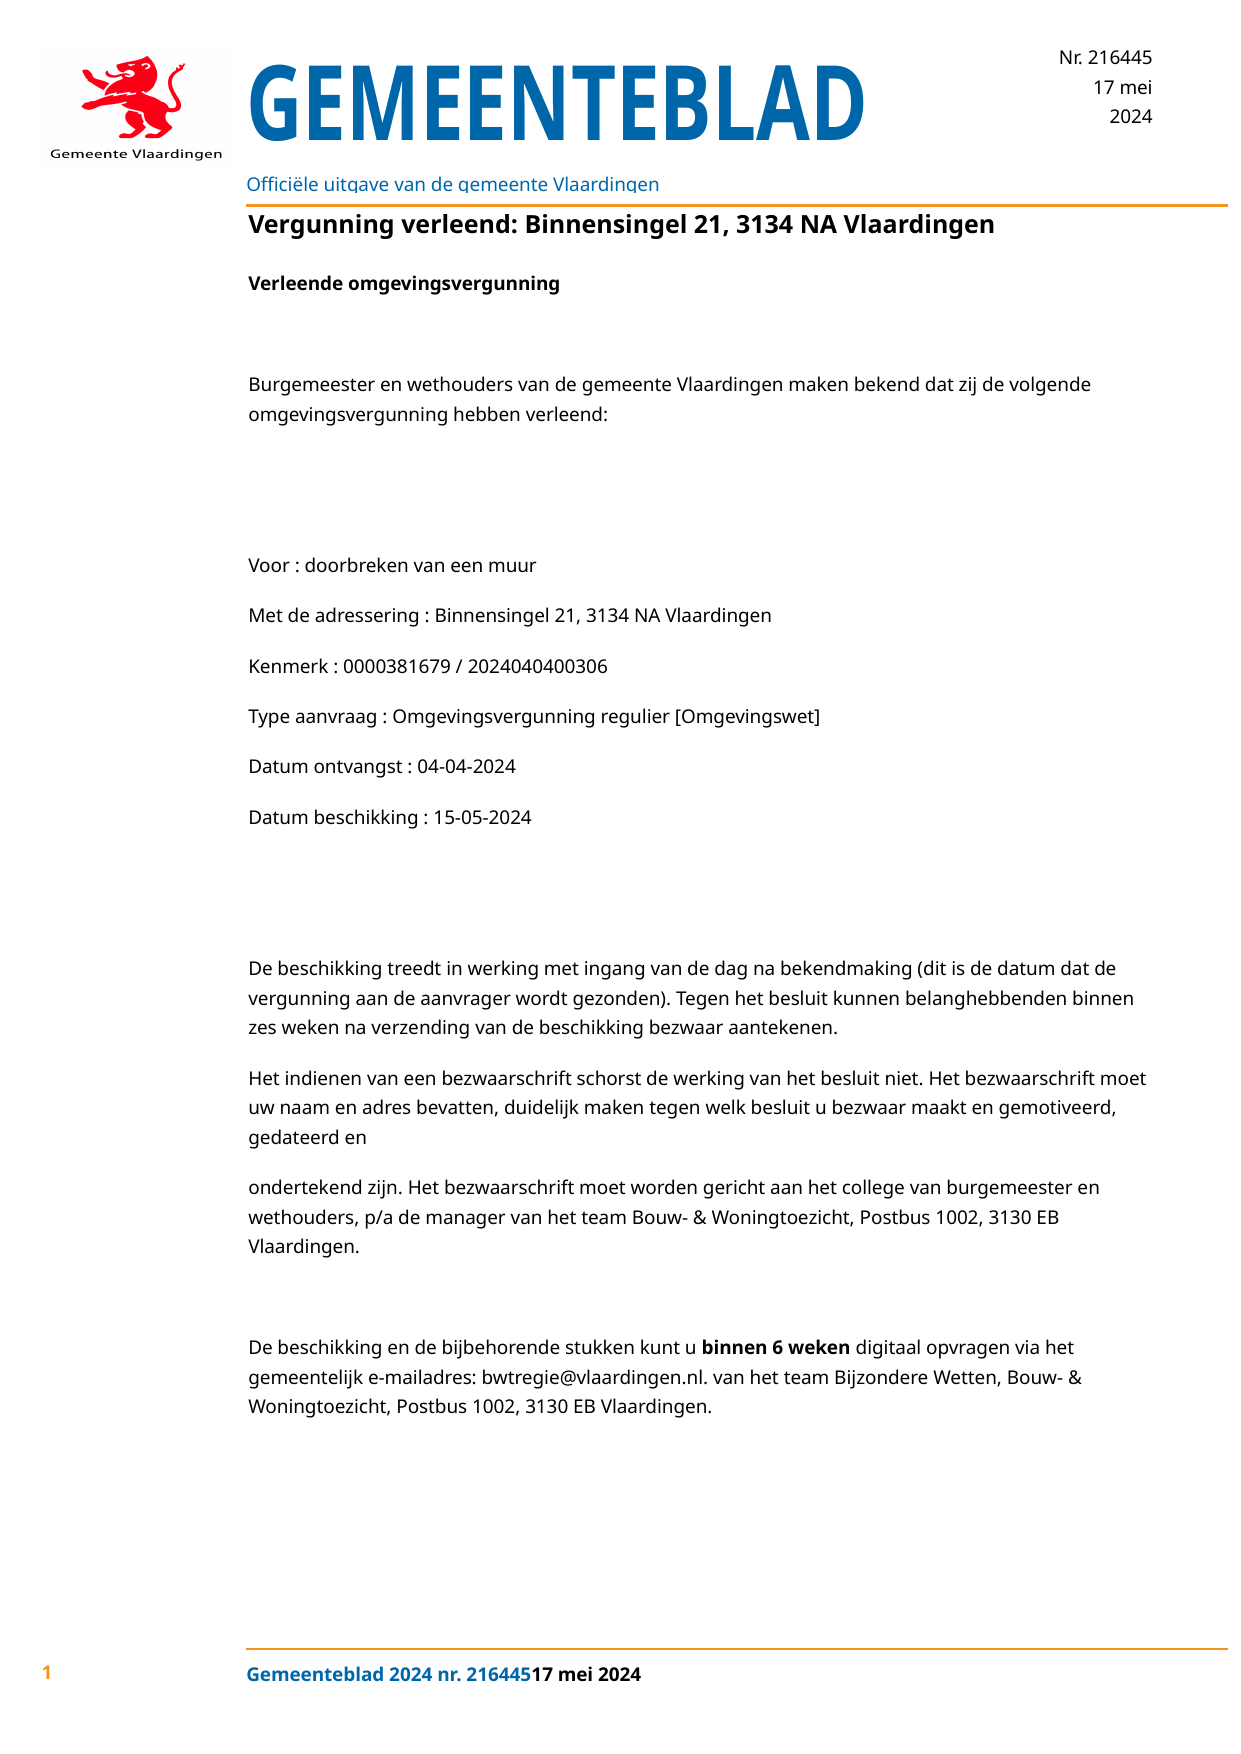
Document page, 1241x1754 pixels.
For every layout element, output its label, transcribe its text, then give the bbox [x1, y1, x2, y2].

text Met de adressering : Binnensingel 21, 3134 NA Vlaardingen [248, 602, 1152, 628]
text Voor : doorbreken van een muur [248, 552, 1152, 578]
text Verleende omgevingsvergunning [248, 270, 1152, 296]
picture [41, 47, 231, 172]
text Datum beschikking : 15-05-2024 [248, 804, 1152, 830]
text Type aanvraag : Omgevingsvergunning regulier [Omgevingswet] [248, 703, 1152, 729]
text De beschikking en de bijbehorende stukken kunt u binnen 6 weken digitaal opvragen via het gemeentelijk e-mailadres: bwtregie@vlaardingen.nl. van het team Bijzondere Wetten, Bouw- & Woningtoezicht, Postbus 1002, 3130 EB Vlaardingen. [248, 1334, 1152, 1419]
text Het indienen van een bezwaarschrift schorst de werking van het besluit niet. Het bezwaarschrift moet uw naam en adres bevatten, duidelijk maken tegen welk besluit u bezwaar maakt en gemotiveerd, gedateerd en [248, 1065, 1152, 1150]
text Kenmerk : 0000381679 / 2024040400306 [248, 653, 1152, 678]
text Vergunning verleend: Binnensingel 21, 3134 NA Vlaardingen [248, 207, 1152, 241]
text Burgemeester en wethouders van de gemeente Vlaardingen maken bekend dat zij de volgende omgevingsvergunning hebben verleend: [248, 371, 1152, 426]
text ondertekend zijn. Het bezwaarschrift moet worden gericht aan het college van burgemeester en wethouders, p/a de manager van het team Bouw- & Woningtoezicht, Postbus 1002, 3130 EB Vlaardingen. [248, 1174, 1152, 1259]
text Datum ontvangst : 04-04-2024 [248, 754, 1152, 779]
text De beschikking treedt in werking met ingang van de dag na bekendmaking (dit is de datum dat de vergunning aan de aanvrager wordt gezonden). Tegen het besluit kunnen belanghebbenden binnen zes weken na verzending van de beschikking bezwaar aantekenen. [248, 955, 1152, 1040]
